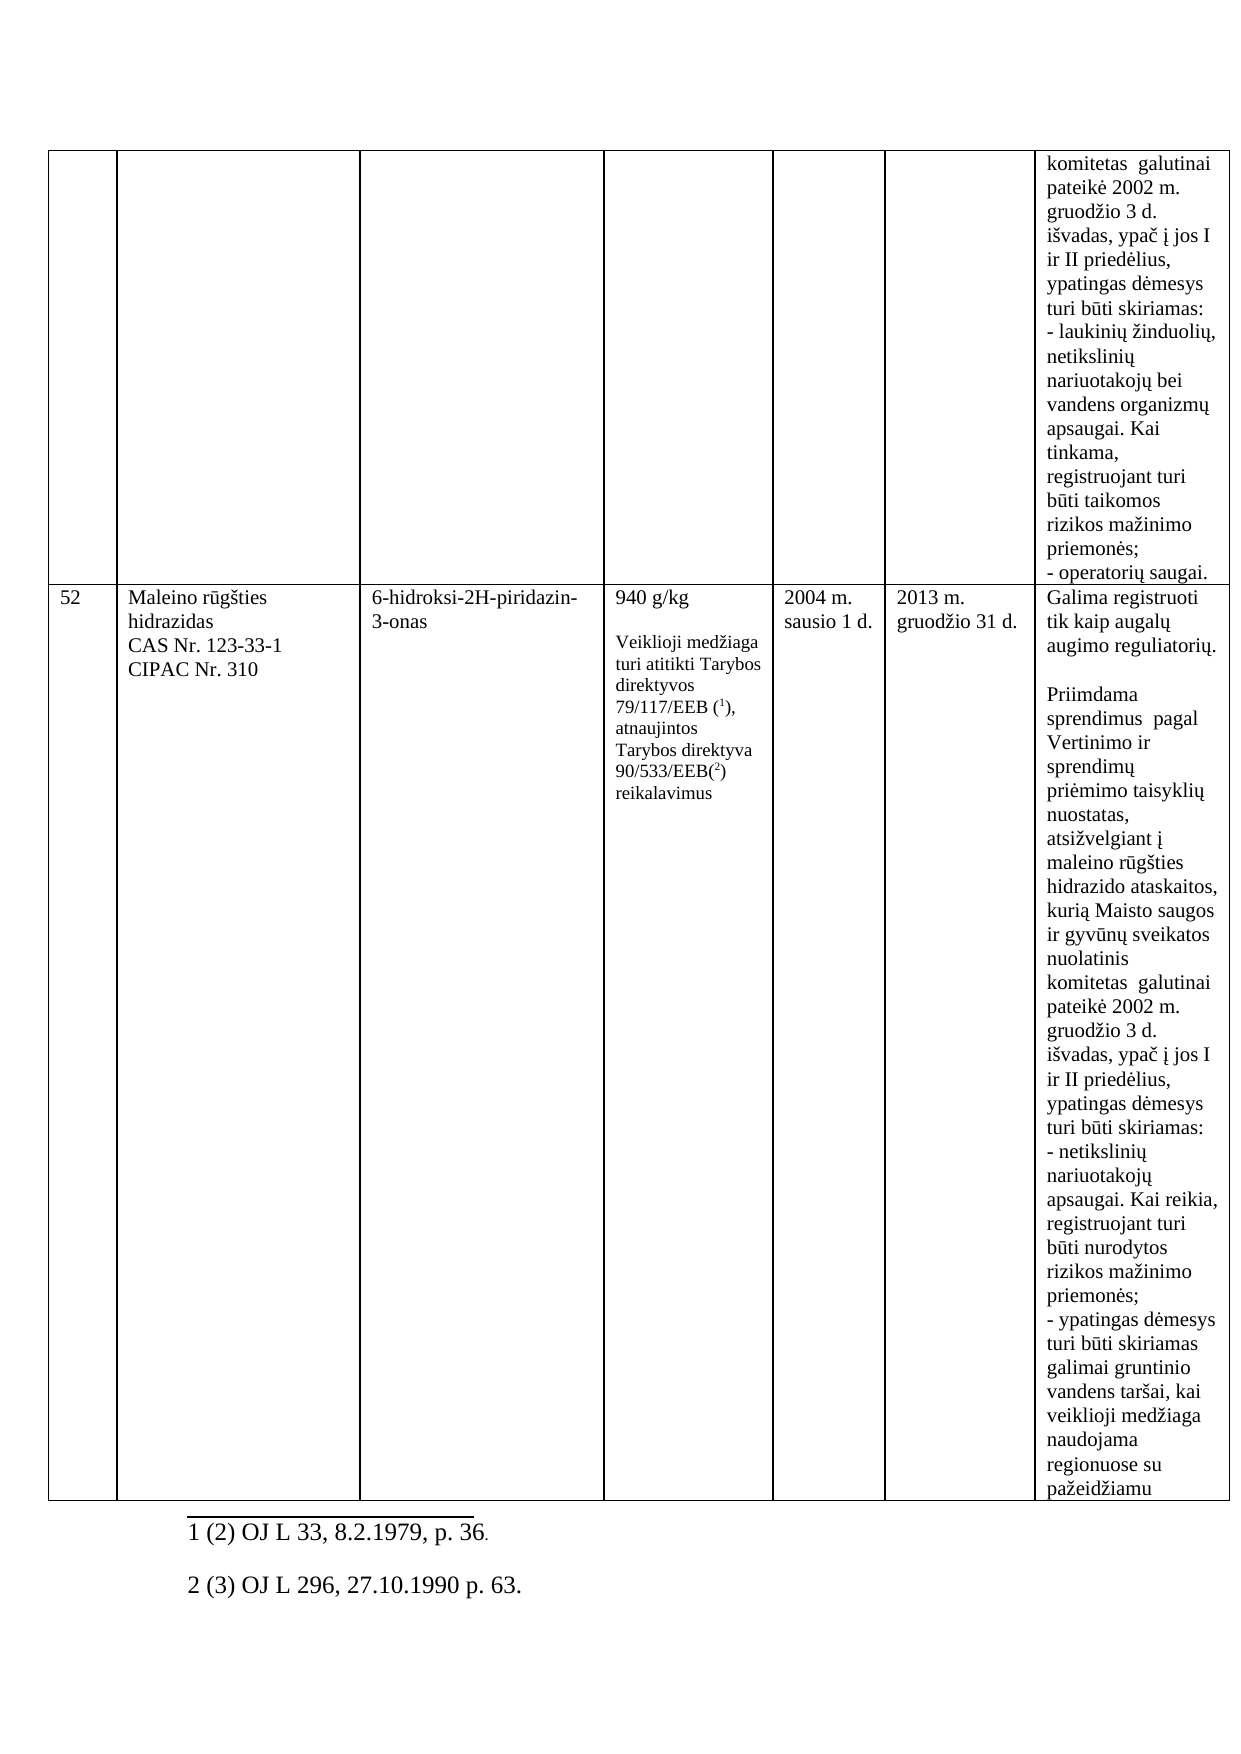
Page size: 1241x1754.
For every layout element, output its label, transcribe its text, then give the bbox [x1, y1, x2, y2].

table_cell [118, 151, 359, 584]
table_cell [49, 151, 116, 584]
table_cell komitetas galutinai pateikė 2002 m. gruodžio 3 d. išvadas, ypač į jos I ir II priedėlius, ypatingas dėmesys turi būti skiriamas: - laukinių žinduolių, netikslinių nariuotakojų bei vandens organizmų apsaugai. Kai tinkama, registruojant turi būti taikomos rizikos mažinimo priemonės; - operatorių saugai. [1036, 151, 1229, 584]
table_cell 6-hidroksi-2H-piridazin-3-onas [361, 585, 603, 1499]
table_cell 52 [49, 585, 116, 1499]
table_cell 2013 m. gruodžio 31 d. [886, 585, 1034, 1499]
table_cell [605, 151, 772, 584]
table_cell [886, 151, 1034, 584]
table_cell Maleino rūgšties hidrazidas CAS Nr. 123-33-1 CIPAC Nr. 310 [118, 585, 359, 1499]
table_cell [1230, 150, 1240, 584]
table_cell 2004 m. sausio 1 d. [774, 585, 884, 1499]
table_cell [361, 151, 603, 584]
table_cell [774, 151, 884, 584]
table_cell [1230, 584, 1240, 1499]
table_cell 940 g/kg Veiklioji medžiaga turi atitikti Tarybos direktyvos 79/117/EEB (), atnaujintos Tarybos direktyva 90/533/EEB() reikalavimus [605, 585, 772, 1499]
table_cell Galima registruoti tik kaip augalų augimo reguliatorių. Priimdama sprendimus pagal Vertinimo ir sprendimų priėmimo taisyklių nuostatas, atsižvelgiant į maleino rūgšties hidrazido ataskaitos, kurią Maisto saugos ir gyvūnų sveikatos nuolatinis komitetas galutinai pateikė 2002 m. gruodžio 3 d. išvadas, ypač į jos I ir II priedėlius, ypatingas dėmesys turi būti skiriamas: - netikslinių nariuotakojų apsaugai. Kai reikia, registruojant turi būti nurodytos rizikos mažinimo priemonės; - ypatingas dėmesys turi būti skiriamas galimai gruntinio vandens taršai, kai veiklioji medžiaga naudojama regionuose su pažeidžiamu [1036, 585, 1229, 1499]
